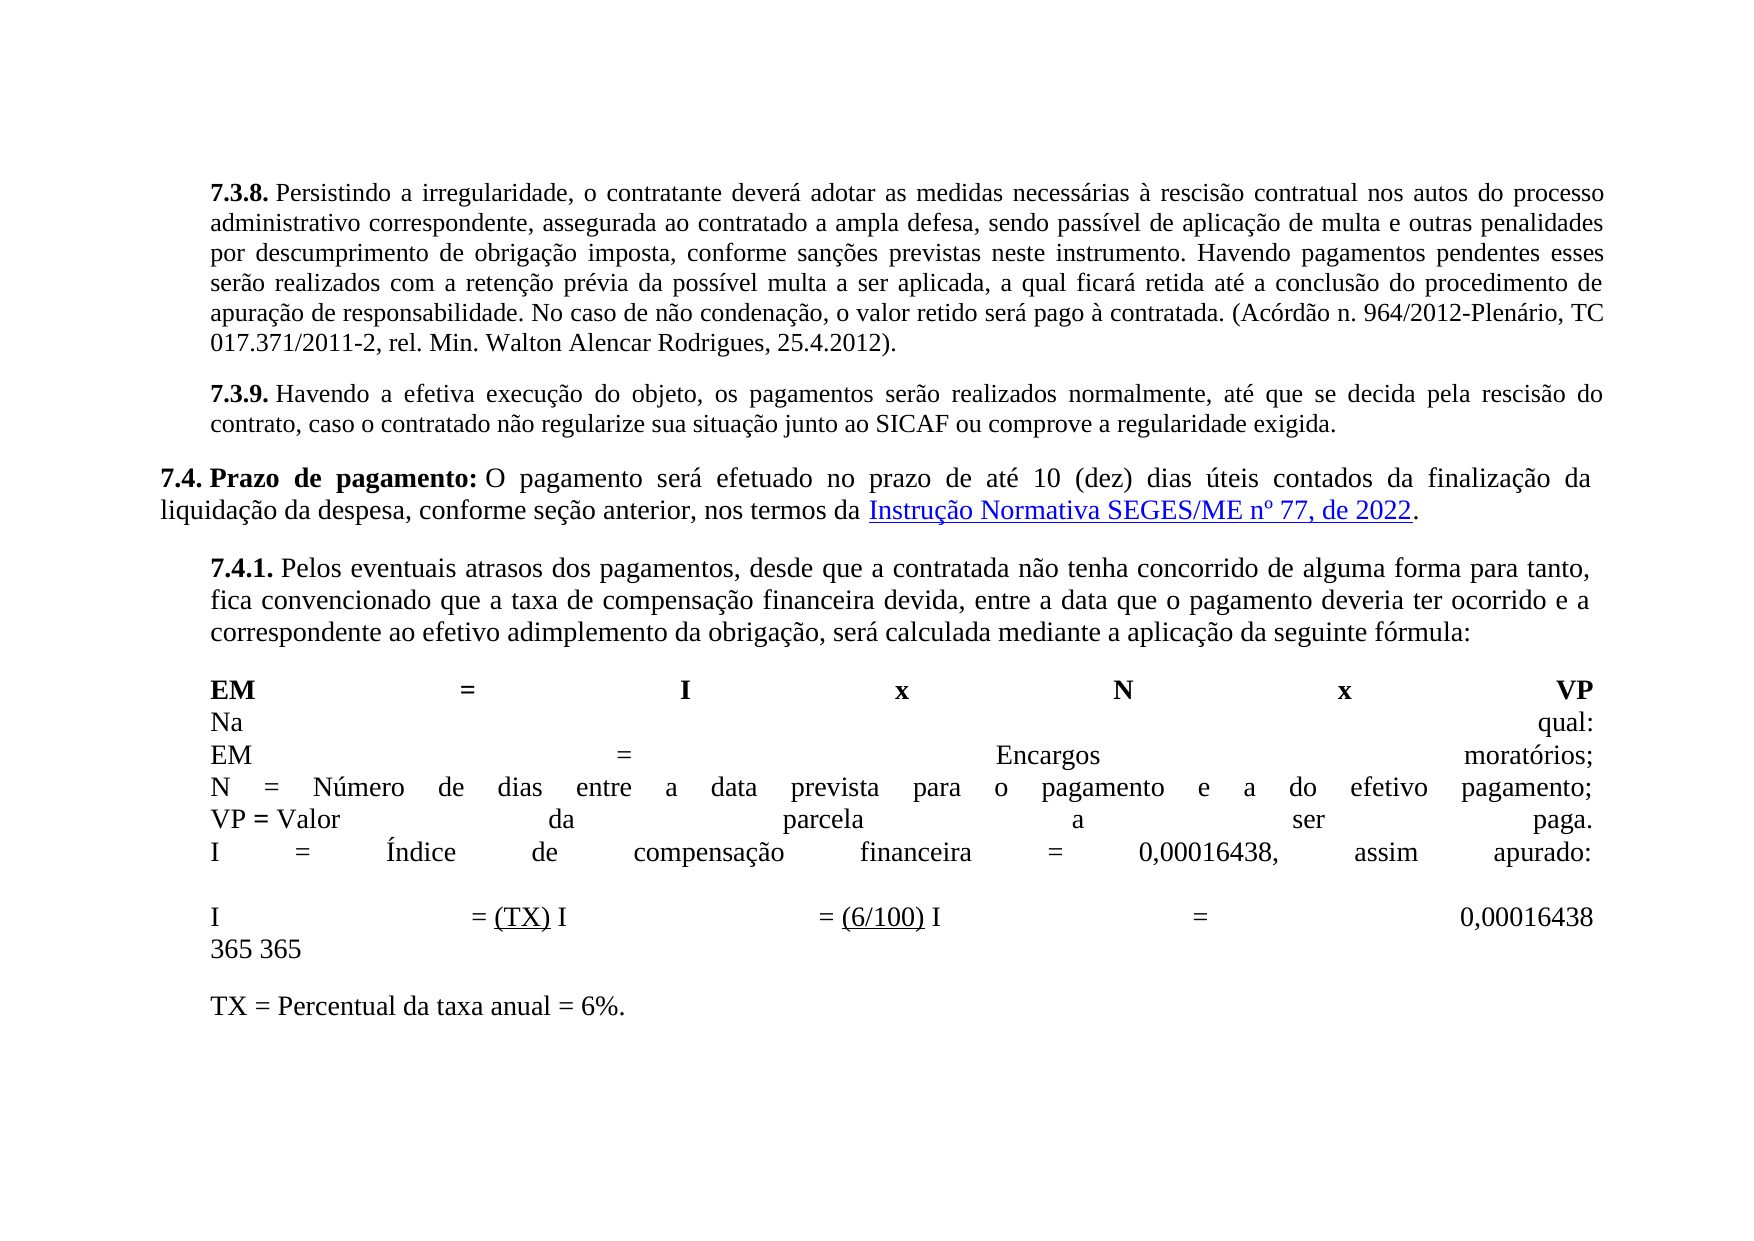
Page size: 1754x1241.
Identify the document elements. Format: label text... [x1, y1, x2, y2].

text EM = I x N x VP Na qual: EM = Encargos moratórios; N = Número de dias entre a data prevista para o pagamento e a do efetivo pagamento; VP = Valor da parcela a ser paga. I = Índice de compensação financeira = 0,00016438, assim apurado: I = (TX) I = (6/100) I = 0,00016438 365 365 [210, 673, 1594, 964]
text 7.3.9. Havendo a efetiva execução do objeto, os pagamentos serão realizados normalmente, até que se decida pela rescisão do contrato, caso o contratado não regularize sua situação junto ao SICAF ou comprove a regularidade exigida. [210, 378, 1606, 438]
text 7.3.8. Persistindo a irregularidade, o contratante deverá adotar as medidas necessárias à rescisão contratual nos autos do processo administrativo correspondente, assegurada ao contratado a ampla defesa, sendo passível de aplicação de multa e outras penalidades por descumprimento de obrigação imposta, conforme sanções previstas neste instrumento. Havendo pagamentos pendentes esses serão realizados com a retenção prévia da possível multa a ser aplicada, a qual ficará retida até a conclusão do procedimento de apuração de responsabilidade. No caso de não condenação, o valor retido será pago à contratada. (Acórdão n. 964/2012-Plenário, TC 017.371/2011-2, rel. Min. Walton Alencar Rodrigues, 25.4.2012). [210, 177, 1606, 357]
text 7.4. Prazo de pagamento: O pagamento será efetuado no prazo de até 10 (dez) dias úteis contados da finalização da liquidação da despesa, conforme seção anterior, nos termos da Instrução Normativa SEGES/ME nº 77, de 2022. [160, 461, 1594, 526]
text 7.4.1. Pelos eventuais atrasos dos pagamentos, desde que a contratada não tenha concorrido de alguma forma para tanto, fica convencionado que a taxa de compensação financeira devida, entre a data que o pagamento deveria ter ocorrido e a correspondente ao efetivo adimplemento da obrigação, será calculada mediante a aplicação da seguinte fórmula: [210, 551, 1594, 648]
text TX = Percentual da taxa anual = 6%. [210, 989, 1594, 1022]
